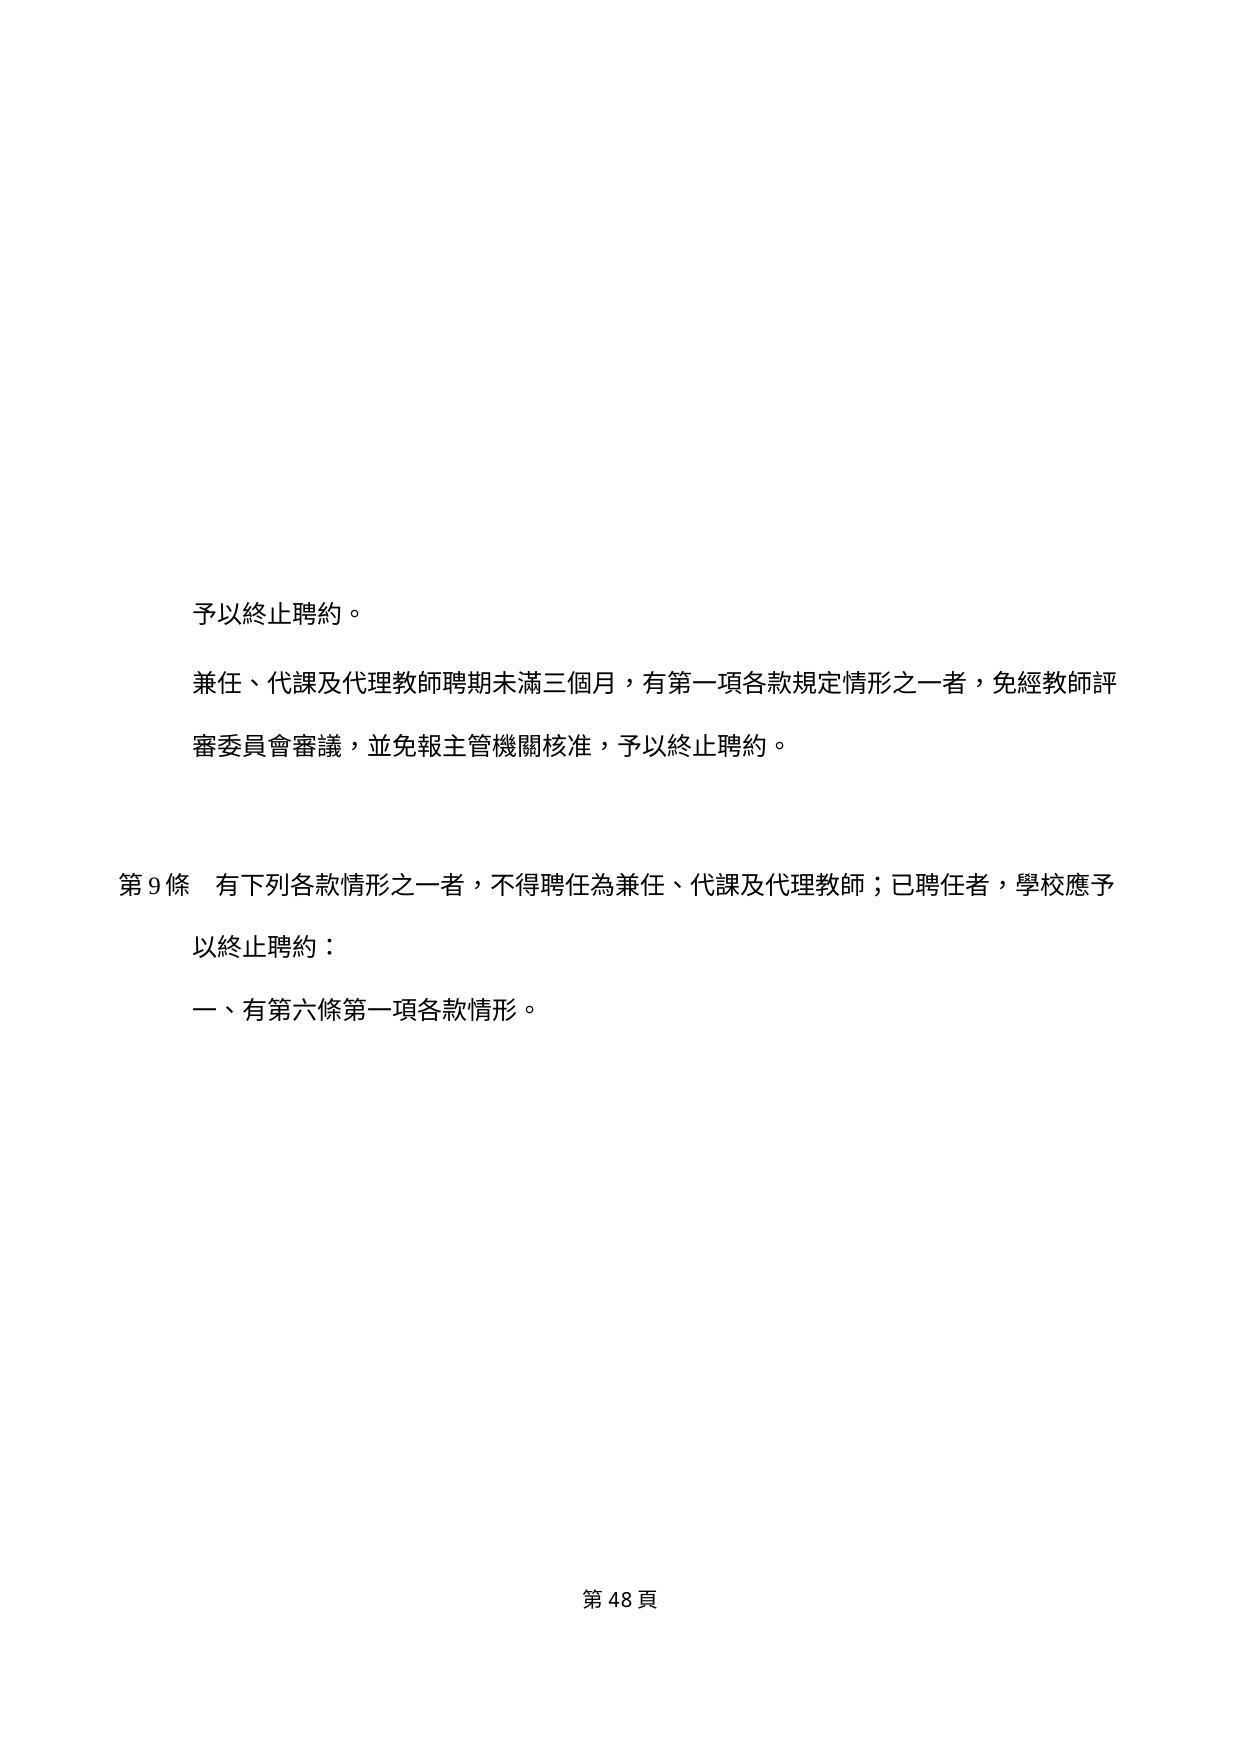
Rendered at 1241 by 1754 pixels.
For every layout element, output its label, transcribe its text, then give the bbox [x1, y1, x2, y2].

text 第9條 有下列各款情形之一者，不得聘任為兼任、代課及代理教師；已聘任者，學校應予以終止聘約： [118, 842, 1122, 967]
text 兼任、代課及代理教師聘期在三個月以上，有第一項第三款或第四款規定情形之一者，應經教師評審委員會委員三分之二以上出席及出席委員二分之一以上之審議通過，並報主管機關核准後，予以終止聘約；有第一項第五款規定情形者，應經教師評審委員會委員三分之二以上出席及出席委員三分之二以上之審議通過，並報主管機關核准後，予以終止聘約。 [192, 571, 1122, 633]
text 兼任、代課及代理教師聘期未滿三個月，有第一項各款規定情形之一者，免經教師評審委員會審議，並免報主管機關核准，予以終止聘約。 [192, 640, 1122, 765]
text 一、有第六條第一項各款情形。 [192, 967, 1122, 1029]
